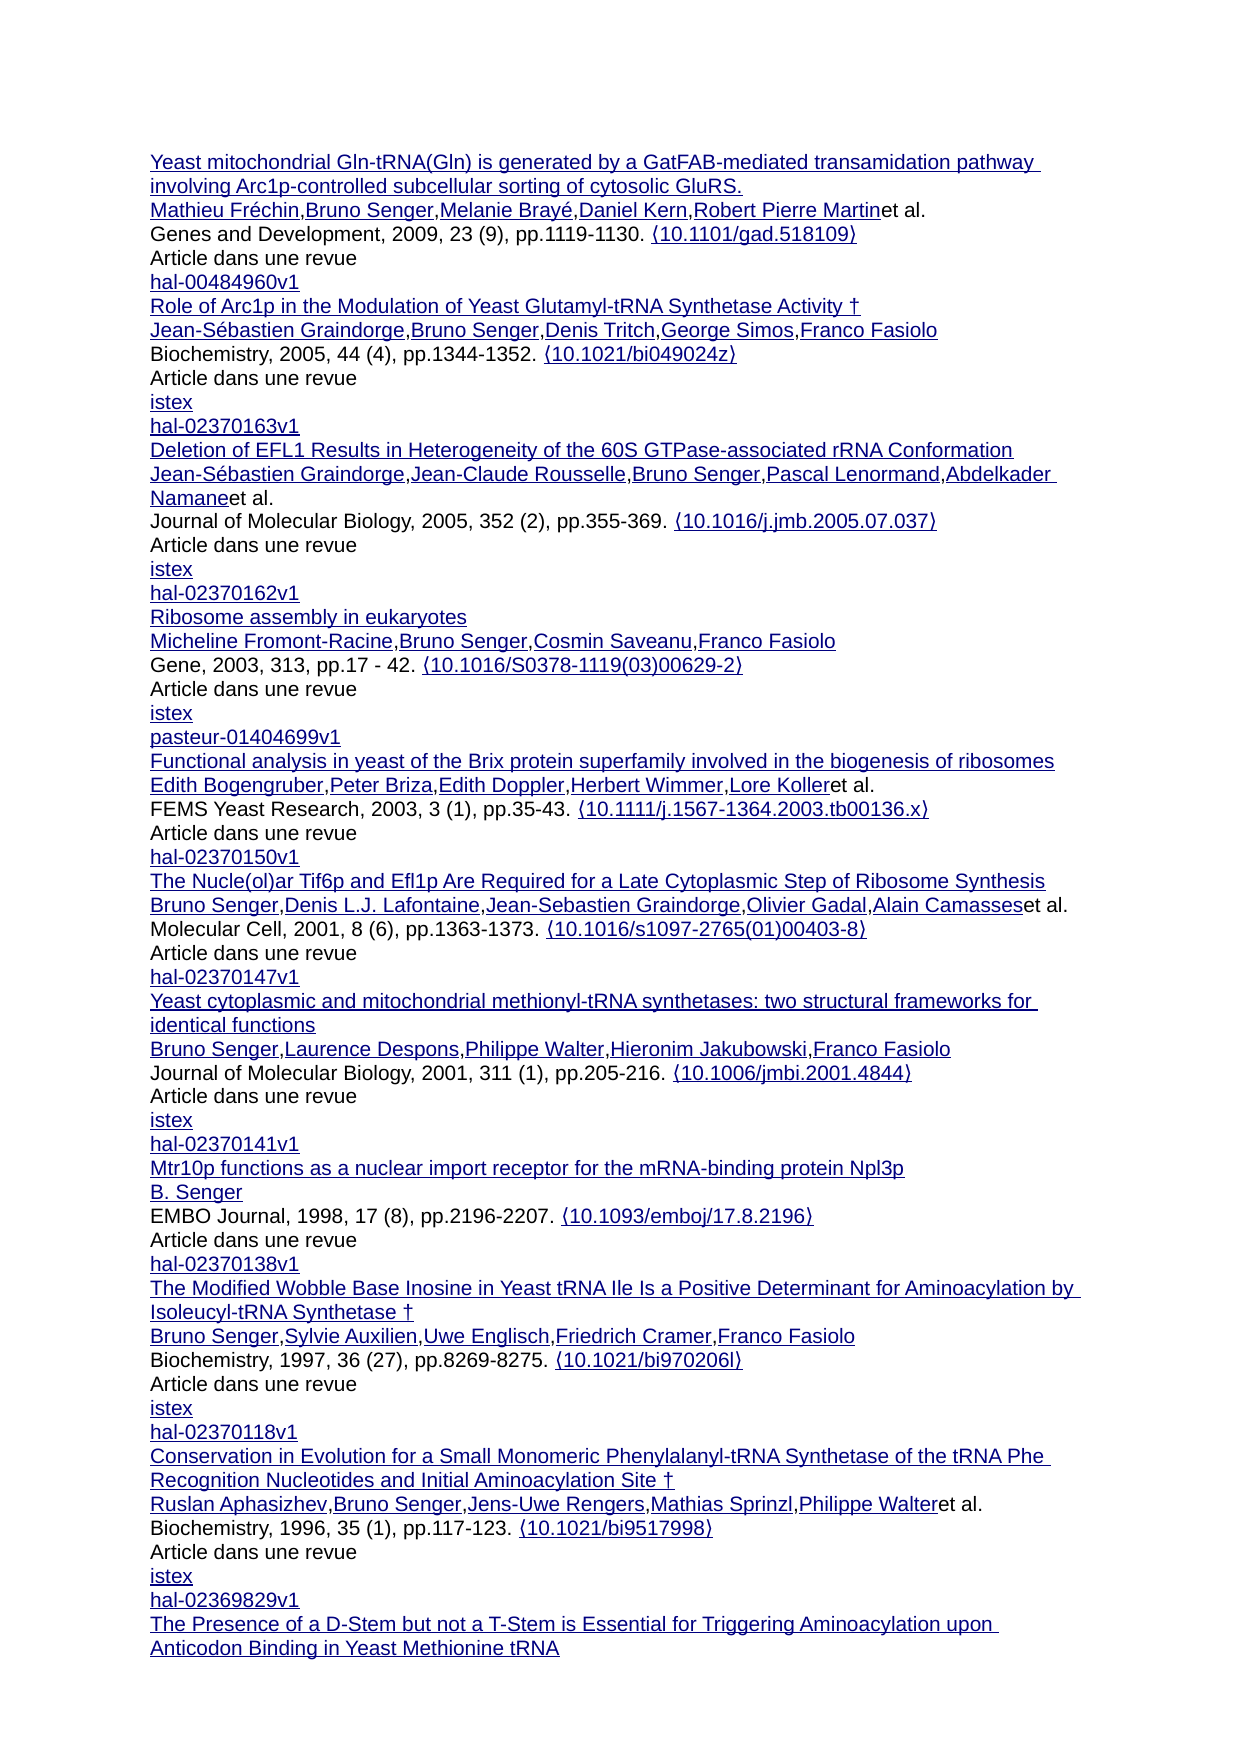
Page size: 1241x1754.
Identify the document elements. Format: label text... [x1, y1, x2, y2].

table_cell Functional analysis in yeast of the Brix protein superfamily involved in the biogenesis of ribosomes Edith Bogengruber,Peter Briza,Edith Doppler,Herbert Wimmer,Lore Kolleret al. FEMS Yeast Research, 2003, 3 (1), pp.35-43. ⟨10.1111/j.1567-1364.2003.tb00136.x⟩ Article dans une revue hal-02370150v1 [150, 749, 1090, 869]
table_cell Yeast mitochondrial Gln-tRNA(Gln) is generated by a GatFAB-mediated transamidation pathway involving Arc1p-controlled subcellular sorting of cytosolic GluRS. Mathieu Fréchin,Bruno Senger,Melanie Brayé,Daniel Kern,Robert Pierre Martinet al. Genes and Development, 2009, 23 (9), pp.1119-1130. ⟨10.1101/gad.518109⟩ Article dans une revue hal-00484960v1 [150, 150, 1090, 294]
table_cell Mtr10p functions as a nuclear import receptor for the mRNA-binding protein Npl3p B. Senger EMBO Journal, 1998, 17 (8), pp.2196-2207. ⟨10.1093/emboj/17.8.2196⟩ Article dans une revue hal-02370138v1 [150, 1156, 1090, 1276]
table_cell Ribosome assembly in eukaryotes Micheline Fromont-Racine,Bruno Senger,Cosmin Saveanu,Franco Fasiolo Gene, 2003, 313, pp.17 - 42. ⟨10.1016/S0378-1119(03)00629-2⟩ Article dans une revue istex pasteur-01404699v1 [150, 605, 1090, 749]
table_cell Yeast cytoplasmic and mitochondrial methionyl-tRNA synthetases: two structural frameworks for identical functions Bruno Senger,Laurence Despons,Philippe Walter,Hieronim Jakubowski,Franco Fasiolo Journal of Molecular Biology, 2001, 311 (1), pp.205-216. ⟨10.1006/jmbi.2001.4844⟩ Article dans une revue istex hal-02370141v1 [150, 989, 1090, 1156]
table_cell The Presence of a D-Stem but not a T-Stem is Essential for Triggering Aminoacylation upon Anticodon Binding in Yeast Methionine tRNA [150, 1611, 1090, 1659]
table_cell Conservation in Evolution for a Small Monomeric Phenylalanyl-tRNA Synthetase of the tRNA Phe Recognition Nucleotides and Initial Aminoacylation Site † Ruslan Aphasizhev,Bruno Senger,Jens-Uwe Rengers,Mathias Sprinzl,Philippe Walteret al. Biochemistry, 1996, 35 (1), pp.117-123. ⟨10.1021/bi9517998⟩ Article dans une revue istex hal-02369829v1 [150, 1444, 1090, 1611]
table_cell Role of Arc1p in the Modulation of Yeast Glutamyl-tRNA Synthetase Activity † Jean-Sébastien Graindorge,Bruno Senger,Denis Tritch,George Simos,Franco Fasiolo Biochemistry, 2005, 44 (4), pp.1344-1352. ⟨10.1021/bi049024z⟩ Article dans une revue istex hal-02370163v1 [150, 294, 1090, 437]
table_cell The Nucle(ol)ar Tif6p and Efl1p Are Required for a Late Cytoplasmic Step of Ribosome Synthesis Bruno Senger,Denis L.J. Lafontaine,Jean-Sebastien Graindorge,Olivier Gadal,Alain Camasseset al. Molecular Cell, 2001, 8 (6), pp.1363-1373. ⟨10.1016/s1097-2765(01)00403-8⟩ Article dans une revue hal-02370147v1 [150, 869, 1090, 988]
table_cell Deletion of EFL1 Results in Heterogeneity of the 60S GTPase-associated rRNA Conformation Jean-Sébastien Graindorge,Jean-Claude Rousselle,Bruno Senger,Pascal Lenormand,Abdelkader Namaneet al. Journal of Molecular Biology, 2005, 352 (2), pp.355-369. ⟨10.1016/j.jmb.2005.07.037⟩ Article dans une revue istex hal-02370162v1 [150, 438, 1090, 605]
table_cell The Modified Wobble Base Inosine in Yeast tRNA Ile Is a Positive Determinant for Aminoacylation by Isoleucyl-tRNA Synthetase † Bruno Senger,Sylvie Auxilien,Uwe Englisch,Friedrich Cramer,Franco Fasiolo Biochemistry, 1997, 36 (27), pp.8269-8275. ⟨10.1021/bi970206l⟩ Article dans une revue istex hal-02370118v1 [150, 1276, 1090, 1444]
